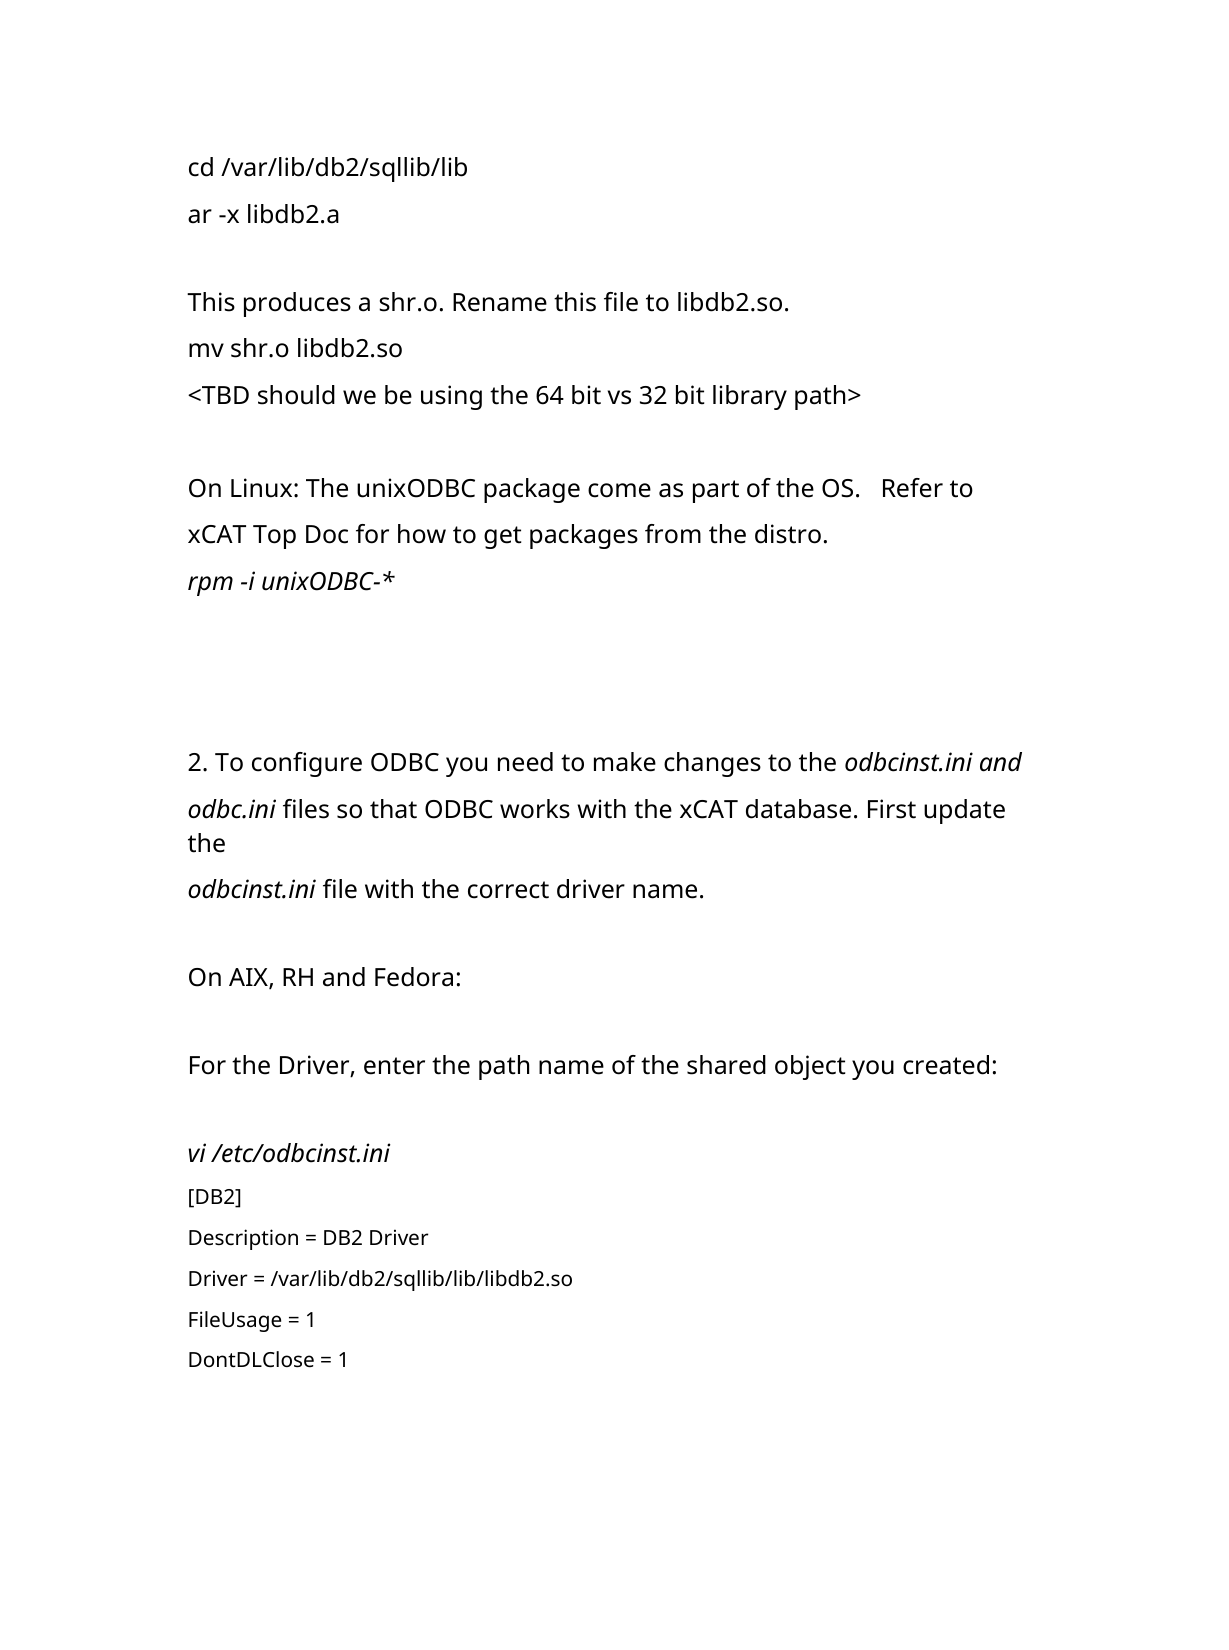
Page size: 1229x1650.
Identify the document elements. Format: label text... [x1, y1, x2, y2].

text xCAT Top Doc for how to get packages from the distro. [187, 517, 1041, 551]
text vi /etc/odbcinst.ini [187, 1135, 1041, 1169]
text On AIX, RH and Fedora: [187, 960, 1041, 994]
text odbc.ini files so that ODBC works with the xCAT database. First update the [187, 791, 1041, 859]
text odbcinst.ini file with the correct driver name. [187, 872, 1041, 906]
text ar -x libdb2.a [187, 197, 1041, 231]
text Description = DB2 Driver [187, 1223, 1041, 1251]
text FileUsage = 1 [187, 1305, 1041, 1333]
text This produces a shr.o. Rename this file to libdb2.so. [187, 284, 1041, 318]
text [DB2] [187, 1182, 1041, 1210]
text rpm -i unixODBC-* [187, 564, 1041, 598]
text cd /var/lib/db2/sqllib/lib [187, 150, 1041, 184]
text On Linux: The unixODBC package come as part of the OS. Refer to [187, 471, 1041, 505]
text 2. To configure ODBC you need to make changes to the odbcinst.ini and [187, 745, 1041, 779]
text DontDLClose = 1 [187, 1346, 1041, 1374]
text Driver = /var/lib/db2/sqllib/lib/libdb2.so [187, 1264, 1041, 1292]
text mv shr.o libdb2.so [187, 331, 1041, 365]
text For the Driver, enter the path name of the shared object you created: [187, 1047, 1041, 1082]
text <TBD should we be using the 64 bit vs 32 bit library path> [187, 377, 1041, 412]
